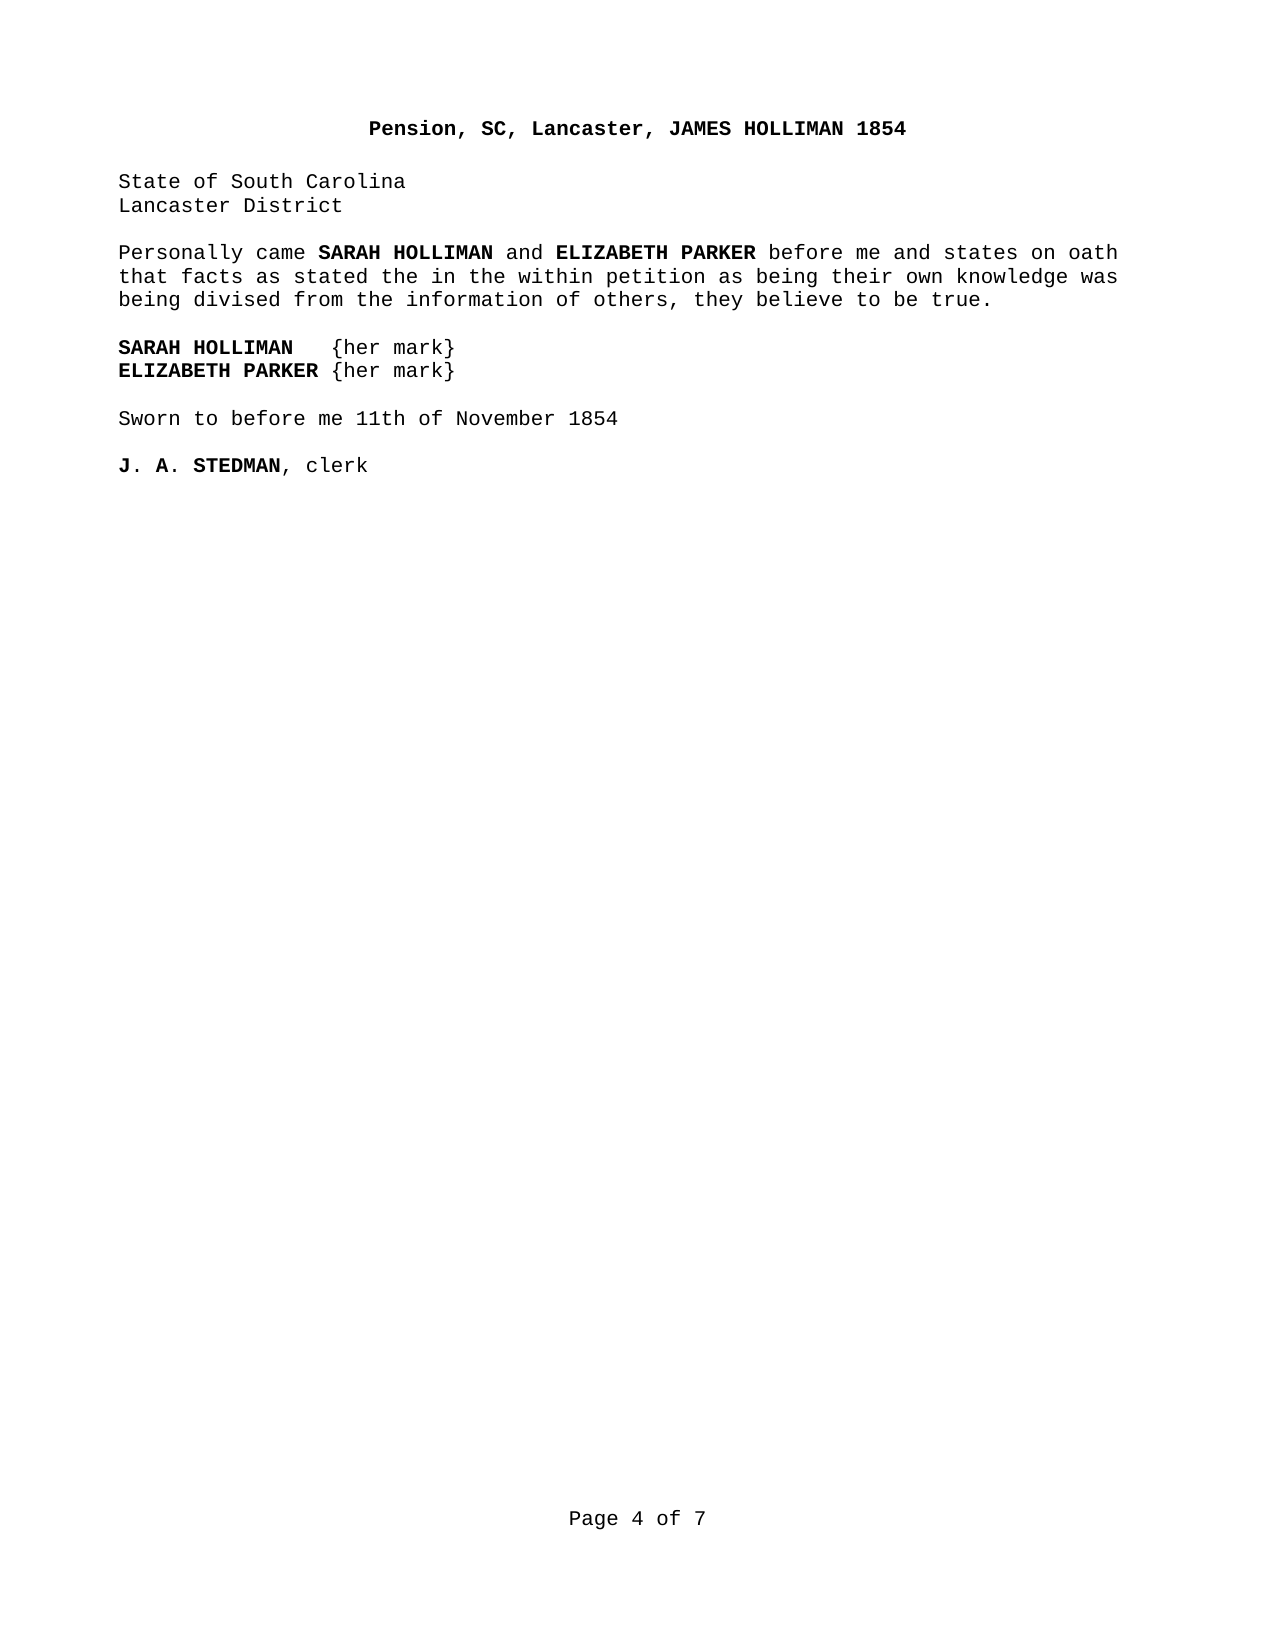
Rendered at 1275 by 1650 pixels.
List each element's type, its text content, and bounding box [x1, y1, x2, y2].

text Personally came Sarah Holliman and Elizabeth Parker before me and states on oath that facts as stated the in the within petition as being their own knowledge was being divised from the information of others, they believe to be true. [118, 242, 1157, 313]
text State of South Carolina [118, 171, 1157, 195]
text Elizabeth Parker {her mark} [118, 360, 1157, 384]
text Lancaster District [118, 195, 1157, 218]
text J. A. Stedman, clerk [118, 455, 1157, 479]
text Sarah Holliman {her mark} [118, 337, 1157, 360]
text Sworn to before me 11th of November 1854 [118, 408, 1157, 431]
